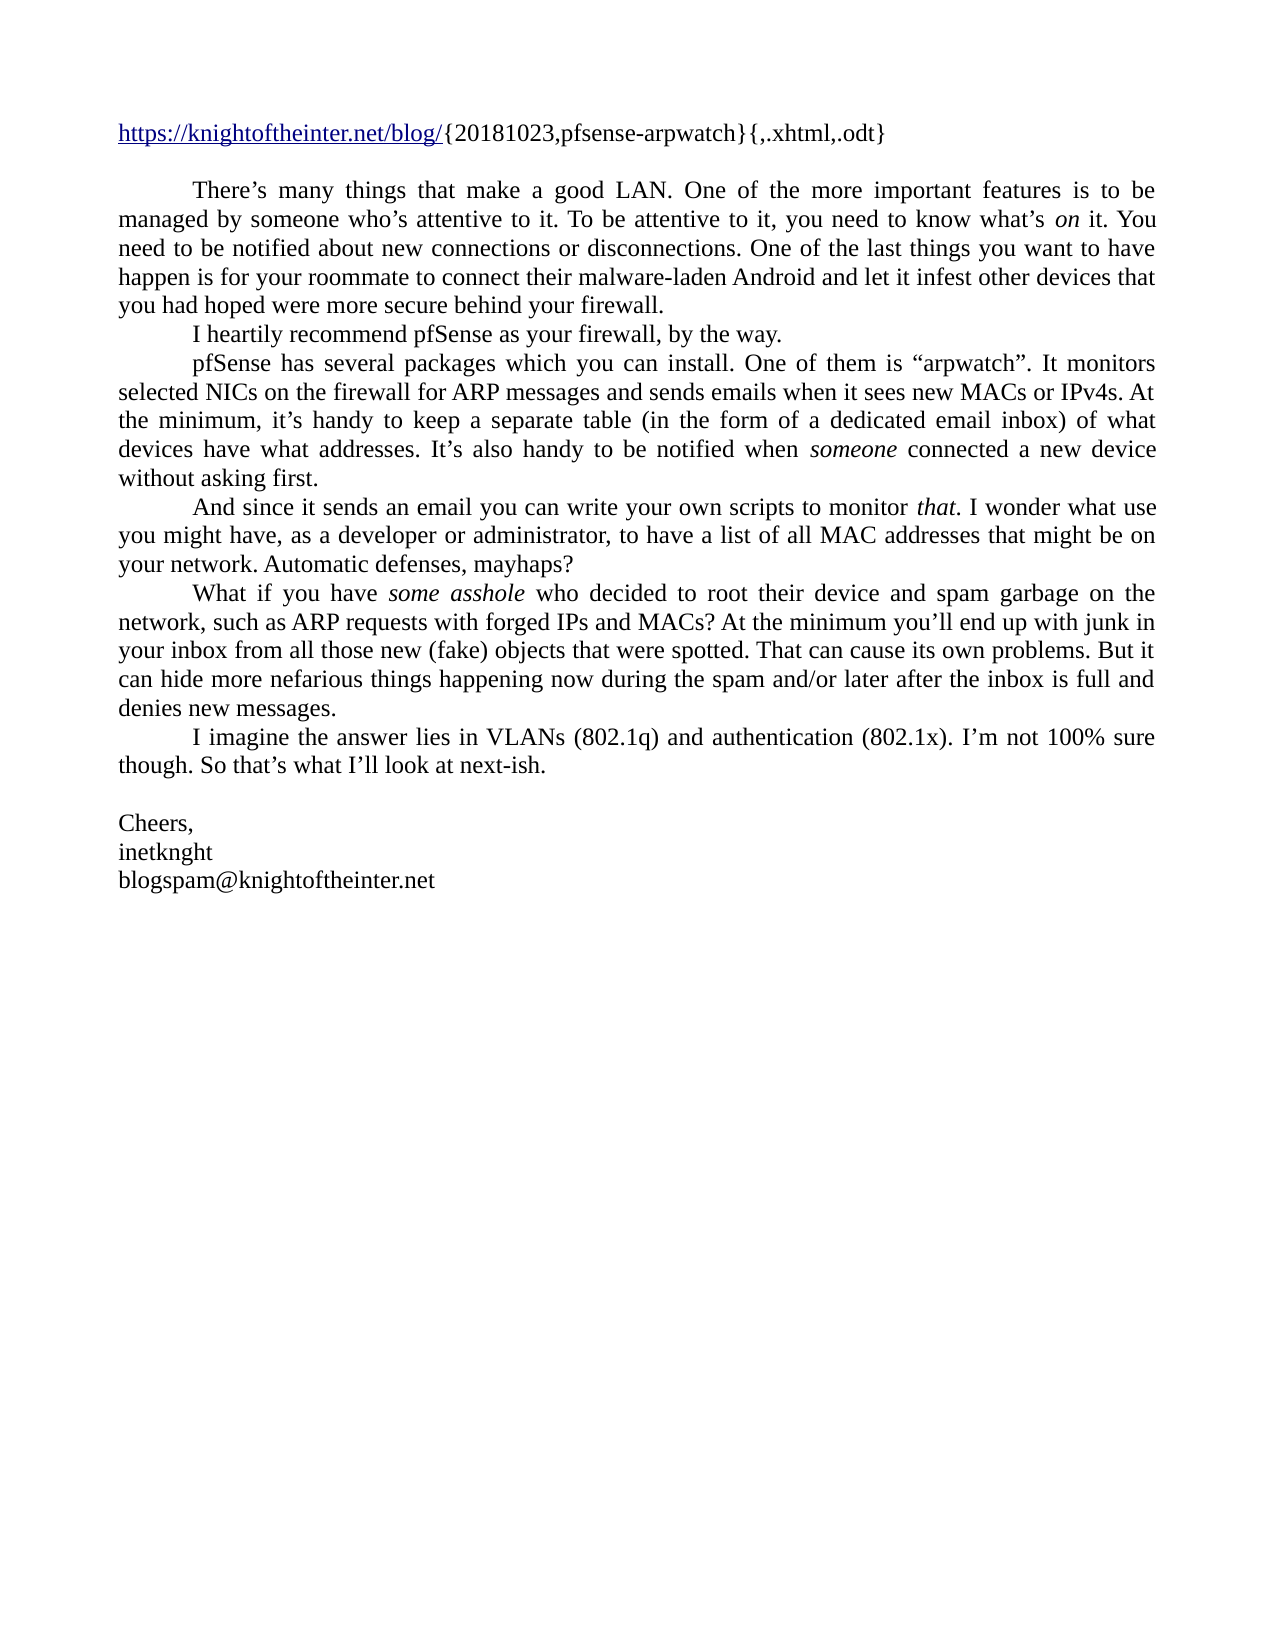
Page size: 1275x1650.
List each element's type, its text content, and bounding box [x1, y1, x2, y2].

text Cheers, [118, 808, 1157, 837]
text I heartily recommend pfSense as your firewall, by the way. [118, 319, 1157, 348]
text inetknght [118, 837, 1157, 866]
text I imagine the answer lies in VLANs (802.1q) and authentication (802.1x). I’m not 100% sure though. So that’s what I’ll look at next-ish. [118, 722, 1157, 779]
text https://knightoftheinter.net/blog/{20181023,pfsense-arpwatch}{,.xhtml,.odt} [118, 118, 1157, 147]
text pfSense has several packages which you can install. One of them is “arpwatch”. It monitors selected NICs on the firewall for ARP messages and sends emails when it sees new MACs or IPv4s. At the minimum, it’s handy to keep a separate table (in the form of a dedicated email inbox) of what devices have what addresses. It’s also handy to be notified when someone connected a new device without asking first. [118, 348, 1157, 492]
text There’s many things that make a good LAN. One of the more important features is to be managed by someone who’s attentive to it. To be attentive to it, you need to know what’s on it. You need to be notified about new connections or disconnections. One of the last things you want to have happen is for your roommate to connect their malware-laden Android and let it infest other devices that you had hoped were more secure behind your firewall. [118, 176, 1157, 319]
text What if you have some asshole who decided to root their device and spam garbage on the network, such as ARP requests with forged IPs and MACs? At the minimum you’ll end up with junk in your inbox from all those new (fake) objects that were spotted. That can cause its own problems. But it can hide more nefarious things happening now during the spam and/or later after the inbox is full and denies new messages. [118, 578, 1157, 722]
text And since it sends an email you can write your own scripts to monitor that. I wonder what use you might have, as a developer or administrator, to have a list of all MAC addresses that might be on your network. Automatic defenses, mayhaps? [118, 492, 1157, 578]
text blogspam@knightoftheinter.net [118, 866, 1157, 894]
